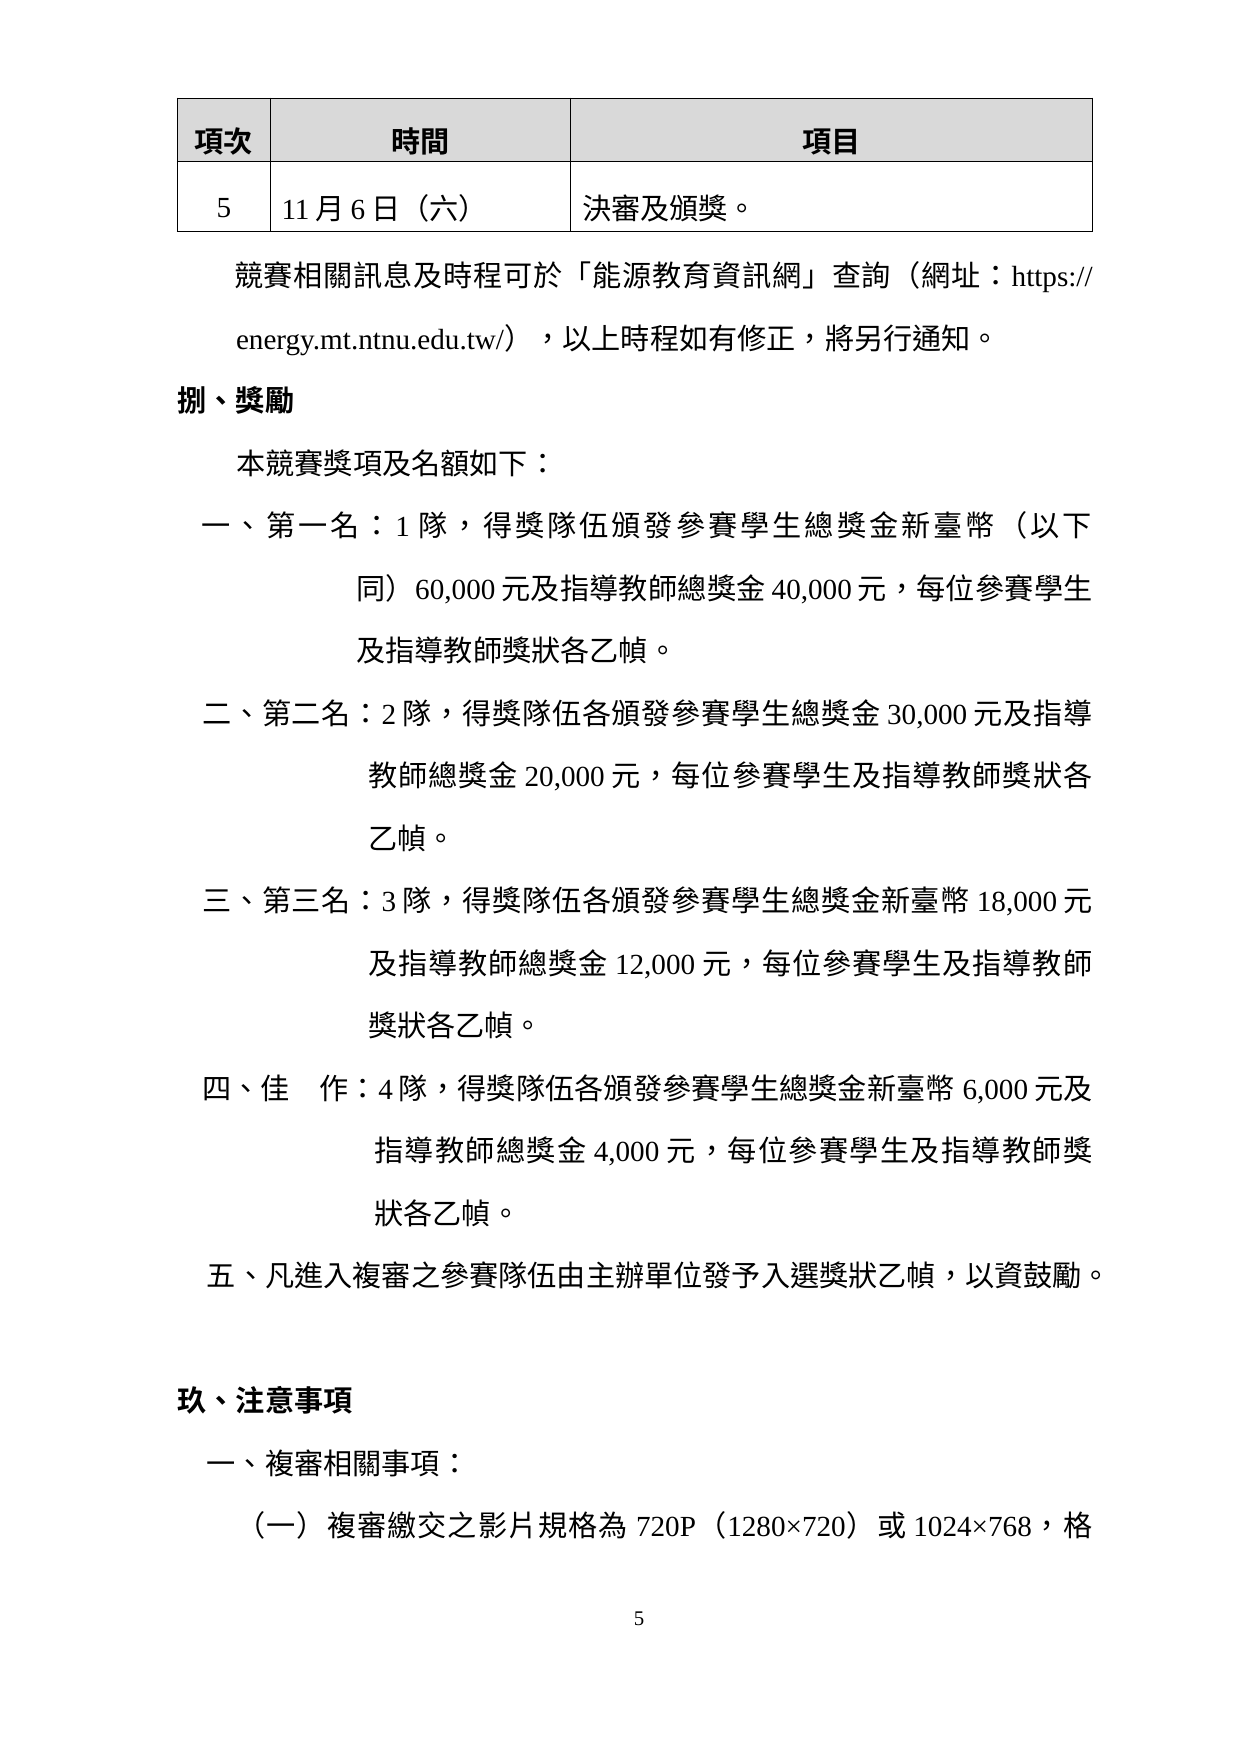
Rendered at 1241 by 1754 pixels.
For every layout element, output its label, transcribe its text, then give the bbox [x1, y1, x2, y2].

text 一、複審相關事項： [177, 1420, 1092, 1482]
text 競賽相關訊息及時程可於「能源教育資訊網」查詢（網址：https://energy.mt.ntnu.edu.tw/），以上時程如有修正，將另行通知。 [234, 232, 1092, 357]
text 捌、獎勵 [177, 357, 1092, 420]
text 二、第二名：2隊，得獎隊伍各頒發參賽學生總獎金30,000元及指導教師總獎金20,000元，每位參賽學生及指導教師獎狀各乙幀。 [202, 670, 1092, 857]
text 本競賽獎項及名額如下： [177, 420, 1092, 482]
text 一、第一名：1隊，得獎隊伍頒發參賽學生總獎金新臺幣（以下同）60,000元及指導教師總獎金40,000元，每位參賽學生及指導教師獎狀各乙幀。 [202, 482, 1092, 670]
text 玖、注意事項 [177, 1357, 1092, 1420]
table_cell 決審及頒獎。 [571, 162, 1092, 231]
text 三、第三名：3隊，得獎隊伍各頒發參賽學生總獎金新臺幣18,000元及指導教師總獎金12,000元，每位參賽學生及指導教師獎狀各乙幀。 [202, 857, 1092, 1045]
table_header 時間 [271, 99, 570, 161]
text （一）複審繳交之影片規格為720P（1280×720）或1024×768，格 [236, 1482, 1092, 1545]
table_cell 11月6日（六） [271, 162, 570, 231]
text 五、凡進入複審之參賽隊伍由主辦單位發予入選獎狀乙幀，以資鼓勵。 [207, 1232, 1092, 1295]
table_cell 5 [178, 162, 270, 231]
table_header 項目 [571, 99, 1092, 161]
text 四、佳 作：4隊，得獎隊伍各頒發參賽學生總獎金新臺幣6,000元及指導教師總獎金4,000元，每位參賽學生及指導教師獎狀各乙幀。 [202, 1045, 1092, 1232]
table_header 項次 [178, 99, 270, 161]
